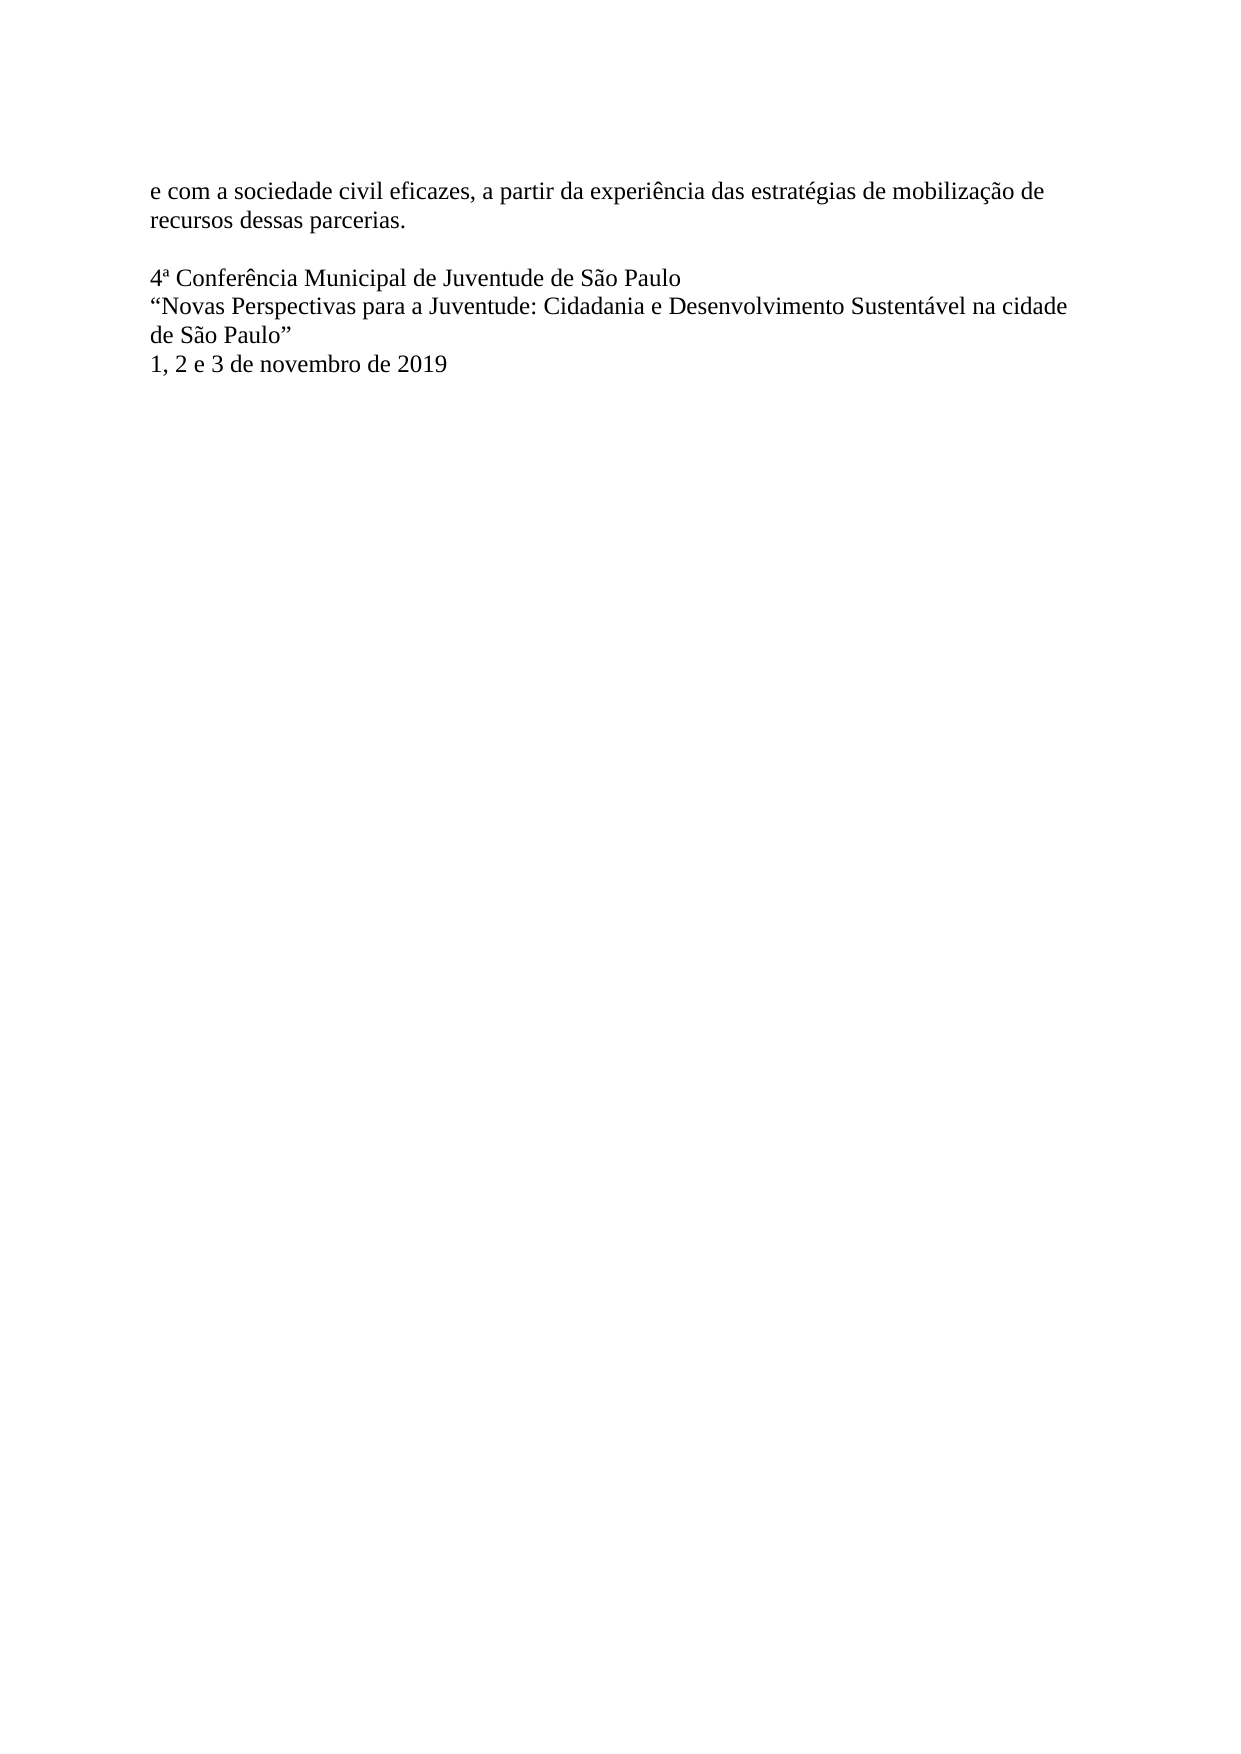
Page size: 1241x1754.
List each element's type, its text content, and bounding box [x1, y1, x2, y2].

text 1, 2 e 3 de novembro de 2019 [150, 349, 1090, 378]
text 4ª Conferência Municipal de Juventude de São Paulo [150, 263, 1090, 291]
text recursos dessas parcerias. [150, 205, 1090, 234]
text e com a sociedade civil eficazes, a partir da experiência das estratégias de mobilização de [150, 176, 1090, 205]
text “Novas Perspectivas para a Juventude: Cidadania e Desenvolvimento Sustentável na cidade de São Paulo” [150, 291, 1090, 349]
